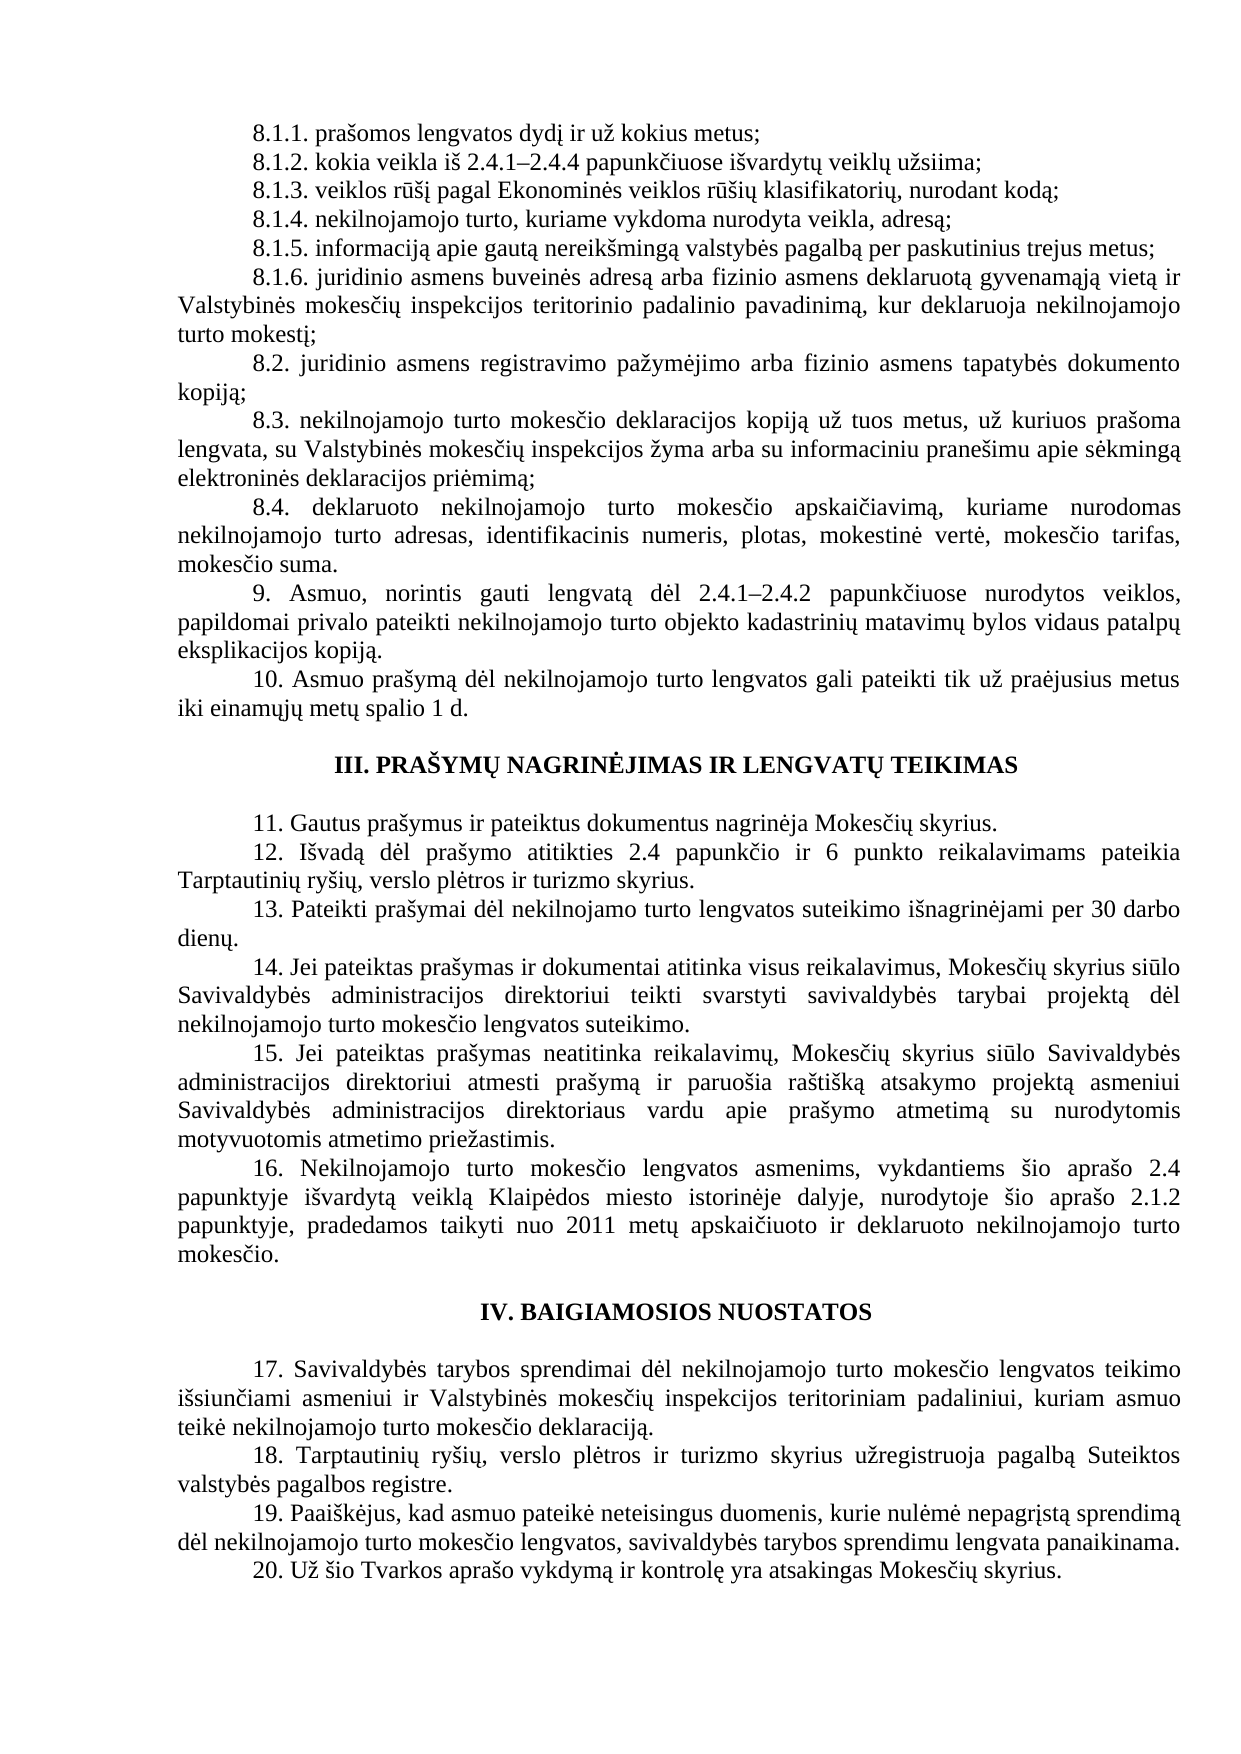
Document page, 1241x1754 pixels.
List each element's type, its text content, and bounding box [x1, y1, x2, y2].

text 12. Išvadą dėl prašymo atitikties 2.4 papunkčio ir 6 punkto reikalavimams pateikia Tarptautinių ryšių, verslo plėtros ir turizmo skyrius. [177, 837, 1181, 894]
text 8.4. deklaruoto nekilnojamojo turto mokesčio apskaičiavimą, kuriame nurodomas nekilnojamojo turto adresas, identifikacinis numeris, plotas, mokestinė vertė, mokesčio tarifas, mokesčio suma. [177, 492, 1181, 578]
text 8.3. nekilnojamojo turto mokesčio deklaracijos kopiją už tuos metus, už kuriuos prašoma lengvata, su Valstybinės mokesčių inspekcijos žyma arba su informaciniu pranešimu apie sėkmingą elektroninės deklaracijos priėmimą; [177, 406, 1181, 492]
text 10. Asmuo prašymą dėl nekilnojamojo turto lengvatos gali pateikti tik už praėjusius metus iki einamųjų metų spalio 1 d. [177, 664, 1181, 722]
text 20. Už šio Tvarkos aprašo vykdymą ir kontrolę yra atsakingas Mokesčių skyrius. [177, 1556, 1181, 1584]
text 18. Tarptautinių ryšių, verslo plėtros ir turizmo skyrius užregistruoja pagalbą Suteiktos valstybės pagalbos registre. [177, 1441, 1181, 1498]
text 8.1.5. informaciją apie gautą nereikšmingą valstybės pagalbą per paskutinius trejus metus; [177, 233, 1181, 262]
text 19. Paaiškėjus, kad asmuo pateikė neteisingus duomenis, kurie nulėmė nepagrįstą sprendimą dėl nekilnojamojo turto mokesčio lengvatos, savivaldybės tarybos sprendimu lengvata panaikinama. [177, 1498, 1181, 1556]
text IV. BAIGIAMOSIOS NUOSTATOS [177, 1297, 1181, 1326]
text 8.1.6. juridinio asmens buveinės adresą arba fizinio asmens deklaruotą gyvenamąją vietą ir Valstybinės mokesčių inspekcijos teritorinio padalinio pavadinimą, kur deklaruoja nekilnojamojo turto mokestį; [177, 262, 1181, 348]
text 8.1.4. nekilnojamojo turto, kuriame vykdoma nurodyta veikla, adresą; [177, 204, 1181, 233]
text 8.2. juridinio asmens registravimo pažymėjimo arba fizinio asmens tapatybės dokumento kopiją; [177, 348, 1181, 406]
text 13. Pateikti prašymai dėl nekilnojamo turto lengvatos suteikimo išnagrinėjami per 30 darbo dienų. [177, 894, 1181, 952]
text 11. Gautus prašymus ir pateiktus dokumentus nagrinėja Mokesčių skyrius. [177, 808, 1181, 837]
text 16. Nekilnojamojo turto mokesčio lengvatos asmenims, vykdantiems šio aprašo 2.4 papunktyje išvardytą veiklą Klaipėdos miesto istorinėje dalyje, nurodytoje šio aprašo 2.1.2 papunktyje, pradedamos taikyti nuo 2011 metų apskaičiuoto ir deklaruoto nekilnojamojo turto mokesčio. [177, 1153, 1181, 1268]
text 8.1.3. veiklos rūšį pagal Ekonominės veiklos rūšių klasifikatorių, nurodant kodą; [177, 176, 1181, 204]
text 8.1.2. kokia veikla iš 2.4.1–2.4.4 papunkčiuose išvardytų veiklų užsiima; [177, 147, 1181, 176]
text 9. Asmuo, norintis gauti lengvatą dėl 2.4.1–2.4.2 papunkčiuose nurodytos veiklos, papildomai privalo pateikti nekilnojamojo turto objekto kadastrinių matavimų bylos vidaus patalpų eksplikacijos kopiją. [177, 578, 1181, 664]
text 14. Jei pateiktas prašymas ir dokumentai atitinka visus reikalavimus, Mokesčių skyrius siūlo Savivaldybės administracijos direktoriui teikti svarstyti savivaldybės tarybai projektą dėl nekilnojamojo turto mokesčio lengvatos suteikimo. [177, 952, 1181, 1038]
text 15. Jei pateiktas prašymas neatitinka reikalavimų, Mokesčių skyrius siūlo Savivaldybės administracijos direktoriui atmesti prašymą ir paruošia raštišką atsakymo projektą asmeniui Savivaldybės administracijos direktoriaus vardu apie prašymo atmetimą su nurodytomis motyvuotomis atmetimo priežastimis. [177, 1038, 1181, 1153]
text III. PRAŠYMŲ NAGRINĖJIMAS IR LENGVATŲ TEIKIMAS [177, 751, 1181, 779]
text 8.1.1. prašomos lengvatos dydį ir už kokius metus; [177, 118, 1181, 147]
text 17. Savivaldybės tarybos sprendimai dėl nekilnojamojo turto mokesčio lengvatos teikimo išsiunčiami asmeniui ir Valstybinės mokesčių inspekcijos teritoriniam padaliniui, kuriam asmuo teikė nekilnojamojo turto mokesčio deklaraciją. [177, 1354, 1181, 1441]
